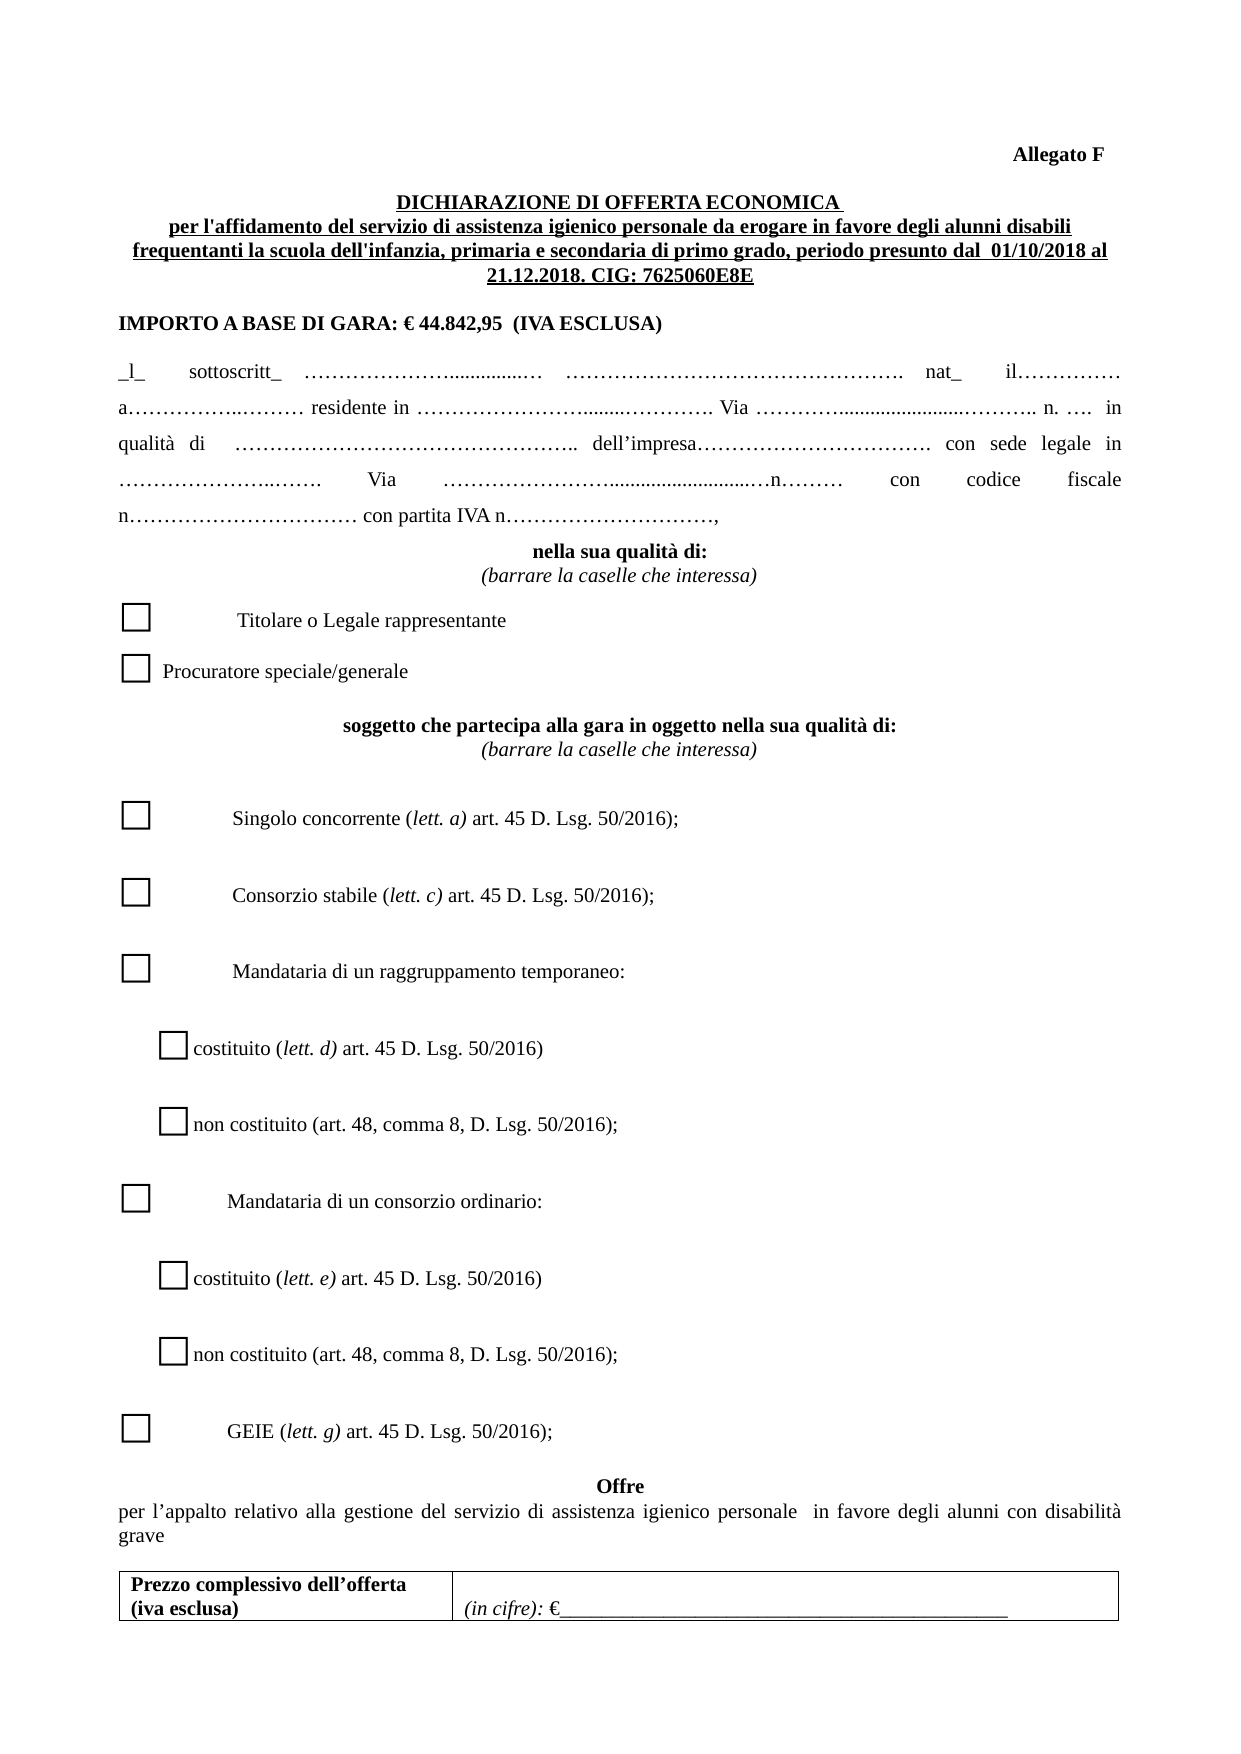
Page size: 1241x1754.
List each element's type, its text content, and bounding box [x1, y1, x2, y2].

text (barrare la caselle che interessa) [118, 737, 1122, 761]
list non costituito (art. 48, comma 8, D. Lsg. 50/2016); [156, 1321, 1122, 1372]
list Consorzio stabile (lett. c) art. 45 D. Lsg. 50/2016); [118, 862, 1122, 913]
text IMPORTO A BASE DI GARA: € 44.842,95 (IVA ESCLUSA) [118, 311, 1122, 335]
table_header Prezzo complessivo dell’offerta (iva esclusa) [120, 1572, 452, 1620]
text Offre [118, 1474, 1122, 1498]
text per l’appalto relativo alla gestione del servizio di assistenza igienico personale in favore degli alunni con disabilità grave [118, 1498, 1122, 1547]
text nella sua qualità di: [118, 539, 1122, 563]
text DICHIARAZIONE DI OFFERTA ECONOMICA [118, 190, 1122, 214]
text _l_ sottoscritt_ …………………..............… …………………………………………. nat_ il…………… a……………..……… residente in ……………………........…………. Via …………........................……….. n. …. in qualità di ………………………………………….. dell’impresa……………………………. con sede legale in …………………..……. Via ……………………...........................…n……… con codice fiscale n…………………………… con partita IVA n…………………………, [118, 359, 1122, 527]
list Titolare o Legale rappresentante [118, 587, 1122, 638]
list GEIE (lett. g) art. 45 D. Lsg. 50/2016); [118, 1398, 1122, 1449]
list costituito (lett. d) art. 45 D. Lsg. 50/2016) [156, 1015, 1122, 1066]
text Allegato F [118, 142, 1122, 166]
text (barrare la caselle che interessa) [118, 563, 1122, 587]
list Mandataria di un consorzio ordinario: [118, 1168, 1122, 1219]
list Singolo concorrente (lett. a) art. 45 D. Lsg. 50/2016); [118, 785, 1122, 836]
text soggetto che partecipa alla gara in oggetto nella sua qualità di: [118, 713, 1122, 737]
text per l'affidamento del servizio di assistenza igienico personale da erogare in favore degli alunni disabili frequentanti la scuola dell'infanzia, primaria e secondaria di primo grado, periodo presunto dal 01/10/2018 al 21.12.2018. CIG: 7625060E8E [118, 214, 1122, 287]
list Mandataria di un raggruppamento temporaneo: [118, 938, 1122, 989]
list Procuratore speciale/generale [118, 638, 1122, 689]
list costituito (lett. e) art. 45 D. Lsg. 50/2016) [156, 1245, 1122, 1296]
list non costituito (art. 48, comma 8, D. Lsg. 50/2016); [156, 1092, 1122, 1143]
table_header (in cifre): €___________________________________________ [453, 1572, 1118, 1620]
